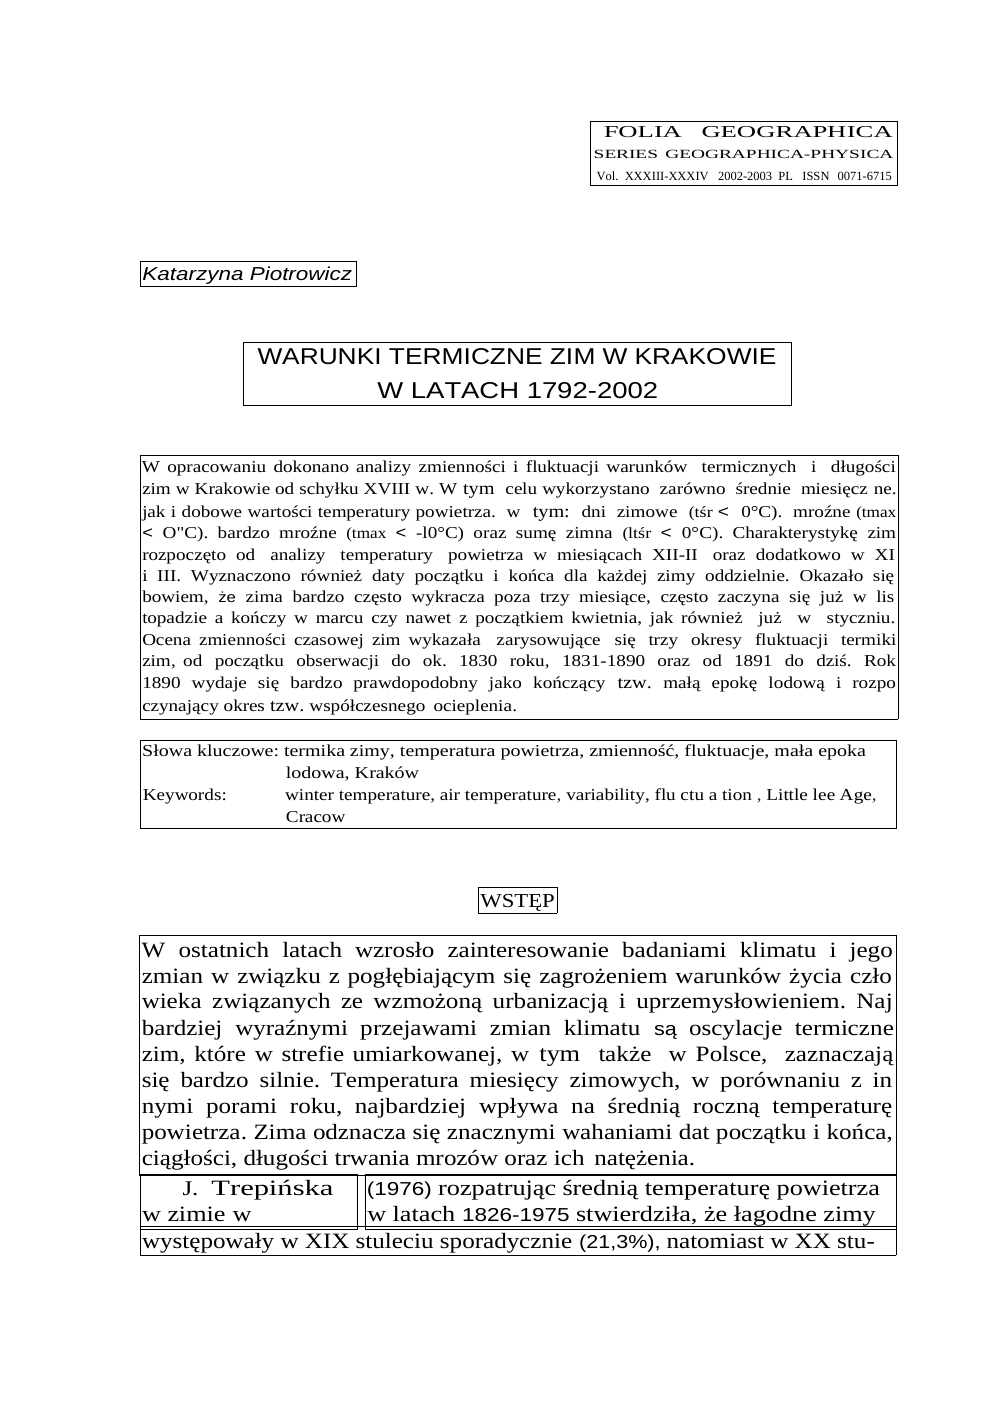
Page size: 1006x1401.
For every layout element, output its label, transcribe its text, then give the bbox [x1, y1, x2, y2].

text Katarzyna Piotrowicz [142, 263, 356, 284]
text W opracowaniu dokonano analizy zmienności i fluktuacji warunków termicznych i długości zim w Krakowie od schyłku XVIII w. W tym celu wykorzystano zarówno średnie miesięcz­ ne. jak i dobowe wartości temperatury powietrza. w tym: dni zimowe (tśr < 0°C). mroźne (tmax < O"C). bardzo mroźne (tmax < -l0°C) oraz sumę zimna (ltśr < 0°C). Charakterystykę zim rozpoczęto od analizy temperatury powietrza w miesiącach XII-II oraz dodatkowo w XI i III. Wyznaczono również daty początku i końca dla każdej zimy oddzielnie. Okazało się bowiem, że zima bardzo często wykracza poza trzy miesiące, często zaczyna się już w lis­ topadzie a kończy w marcu czy nawet z początkiem kwietnia, jak również już w styczniu. Ocena zmienności czasowej zim wykazała zarysowujące się trzy okresy fluktuacji termiki zim, od początku obserwacji do ok. 1830 roku, 1831-1890 oraz od 1891 do dziś. Rok 1890 wydaje się bardzo prawdopodobny jako kończący tzw. małą epokę lodową i rozpo­ czynający okres tzw. współczesnego ocieplenia. [142, 457, 896, 715]
text SERIES GEOGRAPHICA-PHYSICA [591, 147, 895, 161]
text występowały w XIX stuleciu sporadycznie (21,3%), natomiast w XX stu- [142, 1228, 896, 1253]
text WSTĘP [480, 888, 557, 911]
text Vol. XXXIII-XXXIV 2002-2003 PL ISSN 0071-6715 [596, 169, 897, 183]
text Keywords: winter temperature, air temperature, variability, flu ctu a tion , Little lee Age, Cracow [143, 785, 894, 826]
text FOLIA GEOGRAPHICA [601, 122, 895, 141]
text J. Trepińska w zimie w Krakowie [142, 1175, 356, 1226]
text WARUNKI TERMICZNE ZIM W KRAKOWIE [255, 343, 779, 369]
text (1976) rozpatrując średnią temperaturę powietrza w latach 1826-1975 stwierdziła, że łagodne zimy [367, 1175, 896, 1226]
text Słowa kluczowe: termika zimy, temperatura powietrza, zmienność, fluktuacje, mała epoka lodowa, Kraków [142, 741, 894, 782]
text W ostatnich latach wzrosło zainteresowanie badaniami klimatu i jego zmian w związku z pogłębiającym się zagrożeniem warunków życia czło­ wieka związanych ze wzmożoną urbanizacją i uprzemysłowieniem. Naj­ bardziej wyraźnymi przejawami zmian klimatu są oscylacje termiczne zim, które w strefie umiarkowanej, w tym także w Polsce, zaznaczają się bardzo silnie. Temperatura miesięcy zimowych, w porównaniu z in­ nymi porami roku, najbardziej wpływa na średnią roczną temperaturę powietrza. Zima odznacza się znacznymi wahaniami dat początku i końca, ciągłości, długości trwania mrozów oraz ich natężenia. [141, 937, 894, 1171]
text W LATACH 1792-2002 [255, 377, 780, 403]
